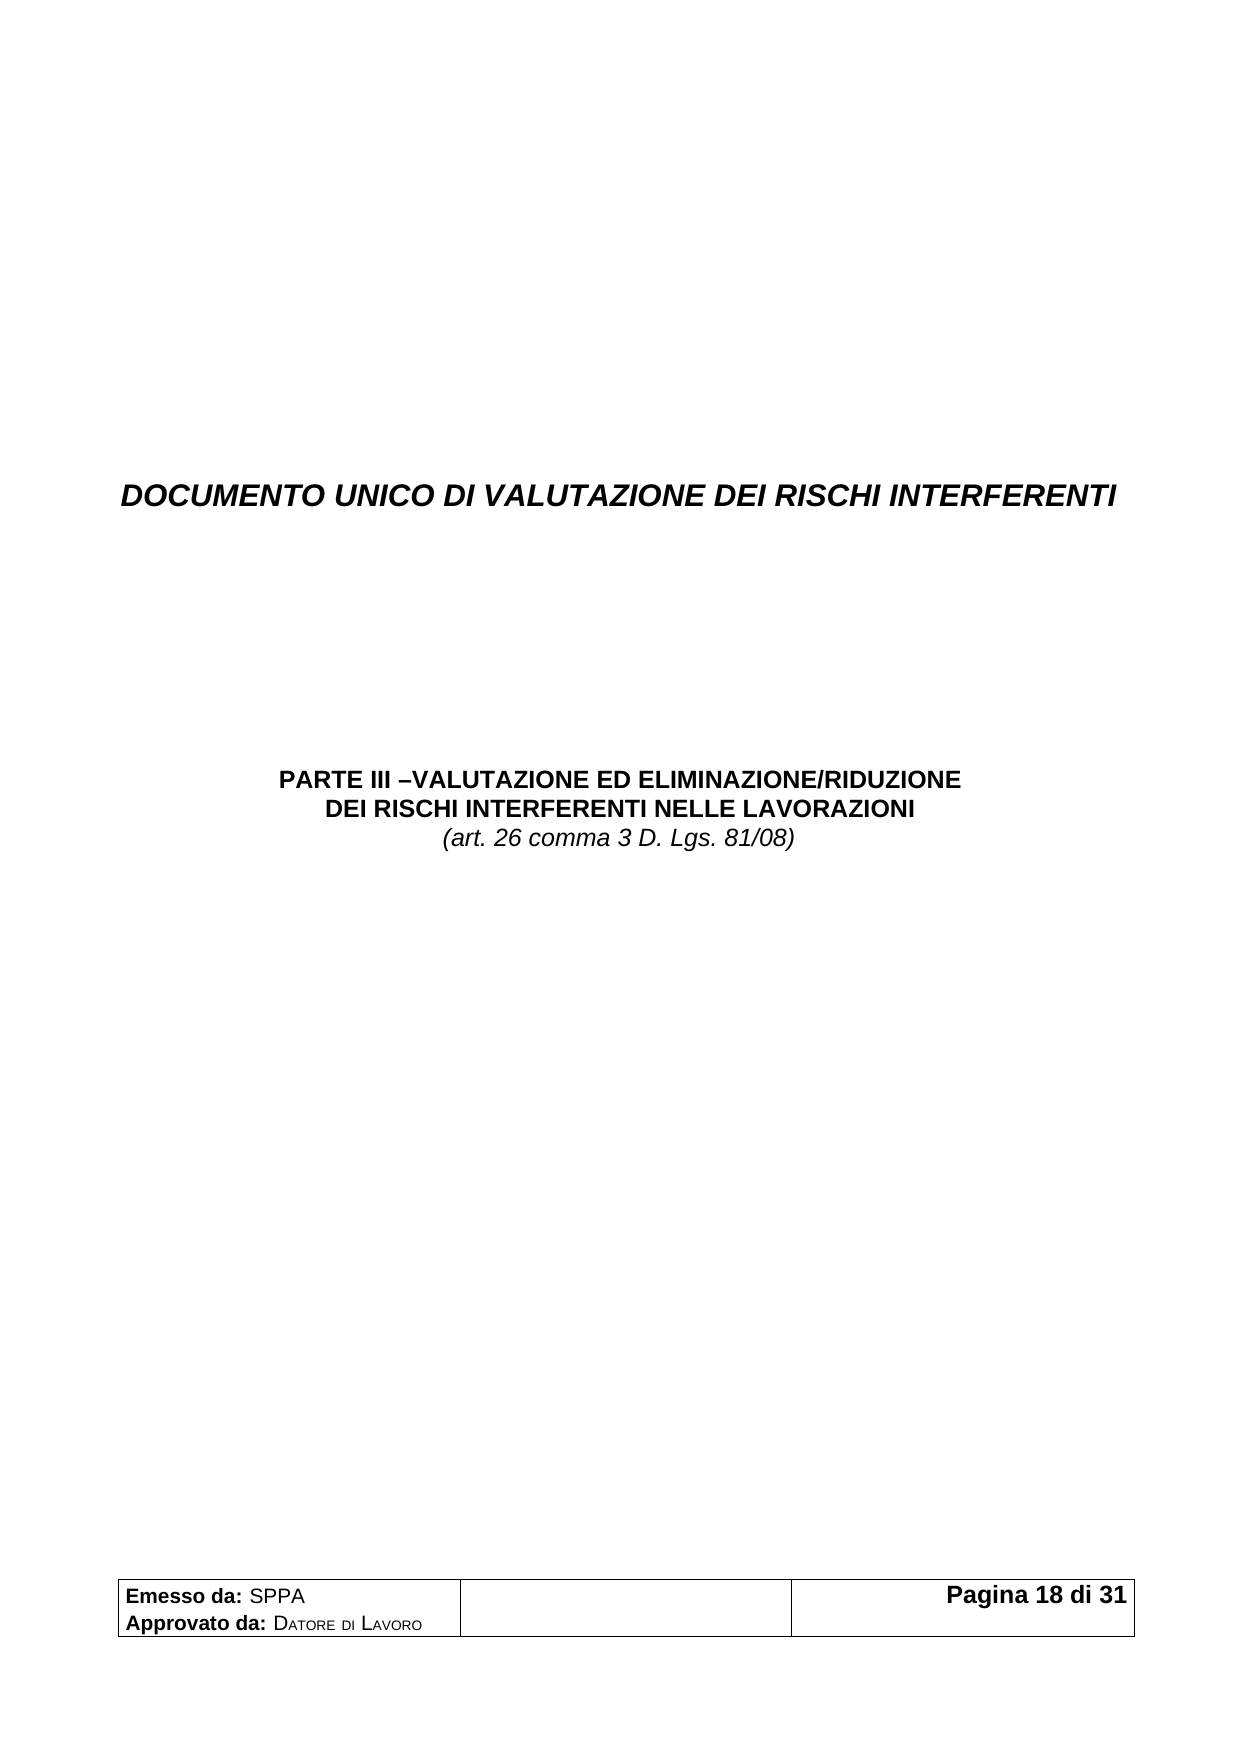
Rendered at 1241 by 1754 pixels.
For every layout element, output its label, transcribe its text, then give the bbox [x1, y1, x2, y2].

text PARTE III –VALUTAZIONE ED ELIMINAZIONE/RIDUZIONE [118, 765, 1122, 794]
text DEI RISCHI INTERFERENTI NELLE LAVORAZIONI [118, 794, 1122, 822]
text DOCUMENTO UNICO DI VALUTAZIONE DEI RISCHI INTERFERENTI [118, 477, 1122, 513]
text (art. 26 comma 3 D. Lgs. 81/08) [118, 822, 1122, 851]
